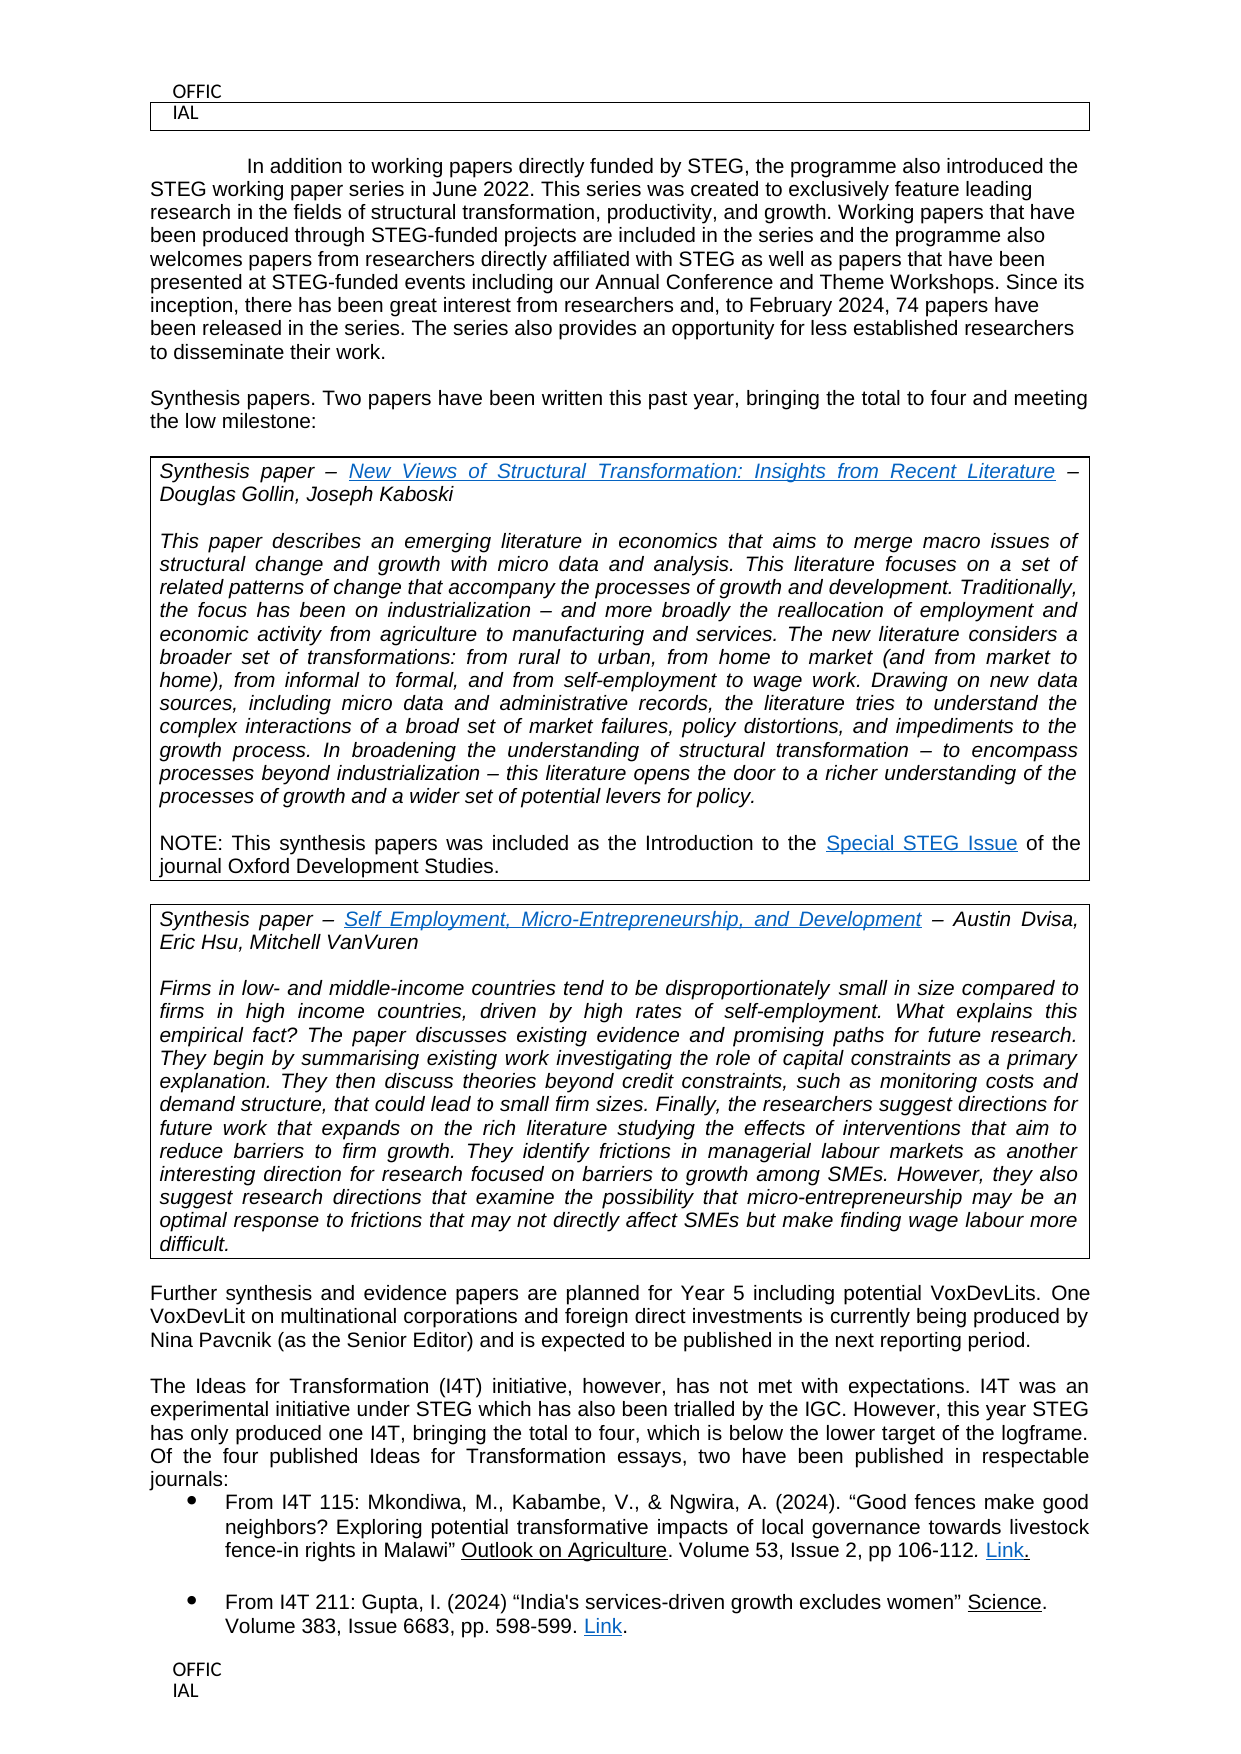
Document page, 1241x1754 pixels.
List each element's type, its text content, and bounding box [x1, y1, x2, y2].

text Firms in low- and middle-income countries tend to be disproportionately small in size compared to firms in high income countries, driven by high rates of self-employment. What explains this empirical fact? The paper discusses existing evidence and promising paths for future research. They begin by summarising existing work investigating the role of capital constraints as a primary explanation. They then discuss theories beyond credit constraints, such as monitoring costs and demand structure, that could lead to small firm sizes. Finally, the researchers suggest directions for future work that expands on the rich literature studying the effects of interventions that aim to reduce barriers to firm growth. They identify frictions in managerial labour markets as another interesting direction for research focused on barriers to growth among SMEs. However, they also suggest research directions that examine the possibility that micro-entrepreneurship may be an optimal response to frictions that may not directly affect SMEs but make finding wage labour more difficult. [151, 974, 1089, 1258]
text Synthesis paper – New Views of Structural Transformation: Insights from Recent Literature – Douglas Gollin, Joseph Kaboski [151, 458, 1089, 506]
text Synthesis papers. Two papers have been written this past year, bringing the total to four and meeting the low milestone: [150, 387, 1090, 433]
text Synthesis paper – Self Employment, Micro-Entrepreneurship, and Development – Austin Dvisa, Eric Hsu, Mitchell VanVuren [151, 905, 1089, 953]
list From I4T 115: Mkondiwa, M., Kabambe, V., & Ngwira, A. (2024). “Good fences make good neighbors? Exploring potential transformative impacts of local governance towards livestock fence-in rights in Malawi” Outlook on Agriculture. Volume 53, Issue 2, pp 106-112. Link. [187, 1491, 1090, 1562]
list From I4T 211: Gupta, I. (2024) “India's services-driven growth excludes women” Science. Volume 383, Issue 6683, pp. 598-599. Link. [187, 1591, 1090, 1638]
text In addition to working papers directly funded by STEG, the programme also introduced the STEG working paper series in June 2022. This series was created to exclusively feature leading research in the fields of structural transformation, productivity, and growth. Working papers that have been produced through STEG-funded projects are included in the series and the programme also welcomes papers from researchers directly affiliated with STEG as well as papers that have been presented at STEG-funded events including our Annual Conference and Theme Workshops. Since its inception, there has been great interest from researchers and, to February 2024, 74 papers have been released in the series. The series also provides an opportunity for less established researchers to disseminate their work. [150, 154, 1090, 363]
text The Ideas for Transformation (I4T) initiative, however, has not met with expectations. I4T was an experimental initiative under STEG which has also been trialled by the IGC. However, this year STEG has only produced one I4T, bringing the total to four, which is below the lower target of the logframe. Of the four published Ideas for Transformation essays, two have been published in respectable journals: [150, 1375, 1090, 1491]
text NOTE: This synthesis papers was included as the Introduction to the Special STEG Issue of the journal Oxford Development Studies. [151, 828, 1089, 880]
text Further synthesis and evidence papers are planned for Year 5 including potential VoxDevLits. One VoxDevLit on multinational corporations and foreign direct investments is currently being produced by Nina Pavcnik (as the Senior Editor) and is expected to be published in the next reporting period. [150, 1282, 1090, 1352]
text This paper describes an emerging literature in economics that aims to merge macro issues of structural change and growth with micro data and analysis. This literature focuses on a set of related patterns of change that accompany the processes of growth and development. Traditionally, the focus has been on industrialization – and more broadly the reallocation of employment and economic activity from agriculture to manufacturing and services. The new literature considers a broader set of transformations: from rural to urban, from home to market (and from market to home), from informal to formal, and from self-employment to wage work. Drawing on new data sources, including micro data and administrative records, the literature tries to understand the complex interactions of a broad set of market failures, policy distortions, and impediments to the growth process. In broadening the understanding of structural transformation – to encompass processes beyond industrialization – this literature opens the door to a richer understanding of the processes of growth and a wider set of potential levers for policy. [151, 526, 1089, 808]
